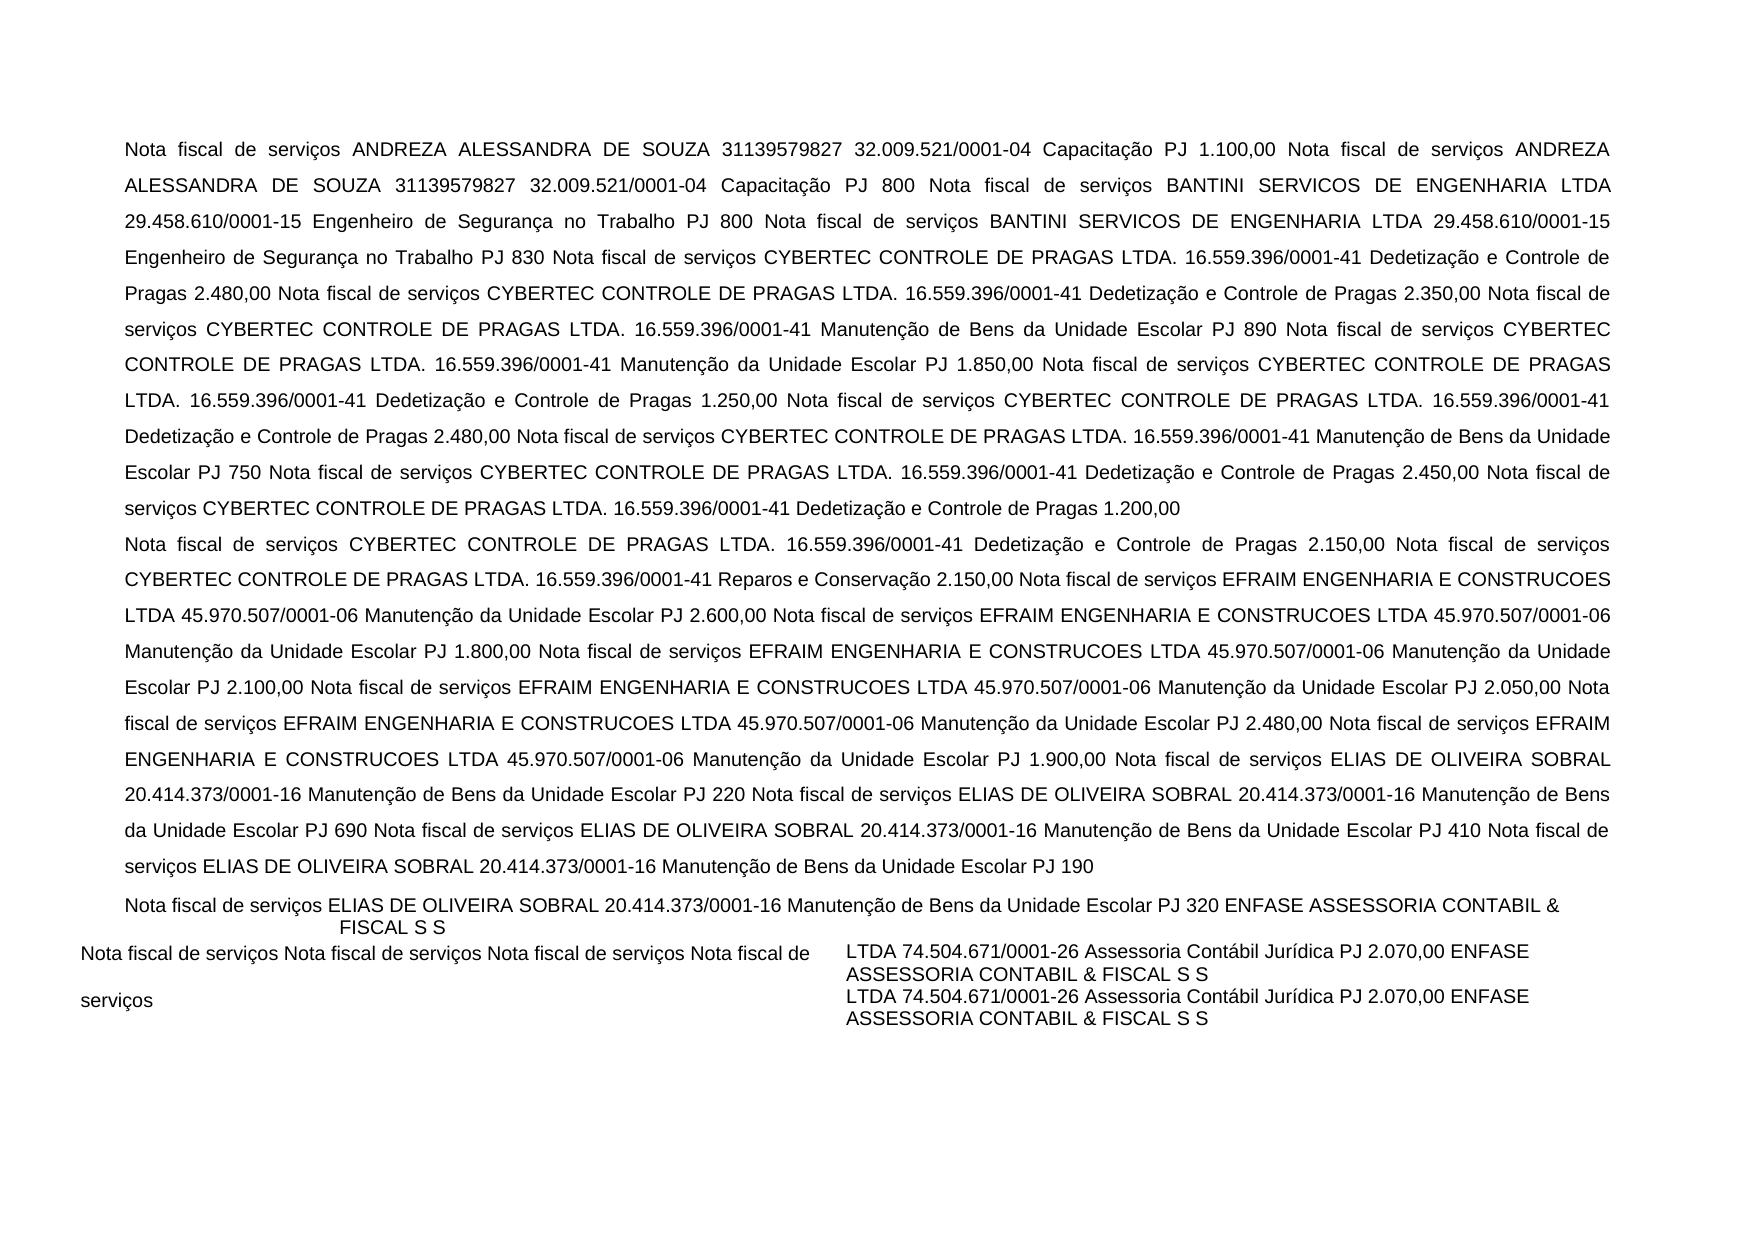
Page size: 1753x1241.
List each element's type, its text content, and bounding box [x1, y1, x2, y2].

text LTDA 74.504.671/0001-26 Assessoria Contábil Jurídica PJ 2.070,00 ENFASE ASSESSORIA CONTABIL & FISCAL S S [846, 986, 1611, 1029]
text Nota fiscal de serviços ANDREZA ALESSANDRA DE SOUZA 31139579827 32.009.521/0001-04 Capacitação PJ 1.100,00 Nota fiscal de serviços ANDREZA ALESSANDRA DE SOUZA 31139579827 32.009.521/0001-04 Capacitação PJ 800 Nota fiscal de serviços BANTINI SERVICOS DE ENGENHARIA LTDA 29.458.610/0001-15 Engenheiro de Segurança no Trabalho PJ 800 Nota fiscal de serviços BANTINI SERVICOS DE ENGENHARIA LTDA 29.458.610/0001-15 Engenheiro de Segurança no Trabalho PJ 830 Nota fiscal de serviços CYBERTEC CONTROLE DE PRAGAS LTDA. 16.559.396/0001-41 Dedetização e Controle de Pragas 2.480,00 Nota fiscal de serviços CYBERTEC CONTROLE DE PRAGAS LTDA. 16.559.396/0001-41 Dedetização e Controle de Pragas 2.350,00 Nota fiscal de serviços CYBERTEC CONTROLE DE PRAGAS LTDA. 16.559.396/0001-41 Manutenção de Bens da Unidade Escolar PJ 890 Nota fiscal de serviços CYBERTEC CONTROLE DE PRAGAS LTDA. 16.559.396/0001-41 Manutenção da Unidade Escolar PJ 1.850,00 Nota fiscal de serviços CYBERTEC CONTROLE DE PRAGAS LTDA. 16.559.396/0001-41 Dedetização e Controle de Pragas 1.250,00 Nota fiscal de serviços CYBERTEC CONTROLE DE PRAGAS LTDA. 16.559.396/0001-41 Dedetização e Controle de Pragas 2.480,00 Nota fiscal de serviços CYBERTEC CONTROLE DE PRAGAS LTDA. 16.559.396/0001-41 Manutenção de Bens da Unidade Escolar PJ 750 Nota fiscal de serviços CYBERTEC CONTROLE DE PRAGAS LTDA. 16.559.396/0001-41 Dedetização e Controle de Pragas 2.450,00 Nota fiscal de serviços CYBERTEC CONTROLE DE PRAGAS LTDA. 16.559.396/0001-41 Dedetização e Controle de Pragas 1.200,00 [124, 138, 1613, 519]
text Nota fiscal de serviços Nota fiscal de serviços Nota fiscal de serviços Nota fiscal de serviços [80, 941, 846, 1012]
text Nota fiscal de serviços ELIAS DE OLIVEIRA SOBRAL 20.414.373/0001-16 Manutenção de Bens da Unidade Escolar PJ 320 ENFASE ASSESSORIA CONTABIL & FISCAL S S [124, 895, 1613, 939]
text Nota fiscal de serviços CYBERTEC CONTROLE DE PRAGAS LTDA. 16.559.396/0001-41 Dedetização e Controle de Pragas 2.150,00 Nota fiscal de serviços CYBERTEC CONTROLE DE PRAGAS LTDA. 16.559.396/0001-41 Reparos e Conservação 2.150,00 Nota fiscal de serviços EFRAIM ENGENHARIA E CONSTRUCOES LTDA 45.970.507/0001-06 Manutenção da Unidade Escolar PJ 2.600,00 Nota fiscal de serviços EFRAIM ENGENHARIA E CONSTRUCOES LTDA 45.970.507/0001-06 Manutenção da Unidade Escolar PJ 1.800,00 Nota fiscal de serviços EFRAIM ENGENHARIA E CONSTRUCOES LTDA 45.970.507/0001-06 Manutenção da Unidade Escolar PJ 2.100,00 Nota fiscal de serviços EFRAIM ENGENHARIA E CONSTRUCOES LTDA 45.970.507/0001-06 Manutenção da Unidade Escolar PJ 2.050,00 Nota fiscal de serviços EFRAIM ENGENHARIA E CONSTRUCOES LTDA 45.970.507/0001-06 Manutenção da Unidade Escolar PJ 2.480,00 Nota fiscal de serviços EFRAIM ENGENHARIA E CONSTRUCOES LTDA 45.970.507/0001-06 Manutenção da Unidade Escolar PJ 1.900,00 Nota fiscal de serviços ELIAS DE OLIVEIRA SOBRAL 20.414.373/0001-16 Manutenção de Bens da Unidade Escolar PJ 220 Nota fiscal de serviços ELIAS DE OLIVEIRA SOBRAL 20.414.373/0001-16 Manutenção de Bens da Unidade Escolar PJ 690 Nota fiscal de serviços ELIAS DE OLIVEIRA SOBRAL 20.414.373/0001-16 Manutenção de Bens da Unidade Escolar PJ 410 Nota fiscal de serviços ELIAS DE OLIVEIRA SOBRAL 20.414.373/0001-16 Manutenção de Bens da Unidade Escolar PJ 190 [124, 532, 1613, 878]
text LTDA 74.504.671/0001-26 Assessoria Contábil Jurídica PJ 2.070,00 ENFASE ASSESSORIA CONTABIL & FISCAL S S [846, 941, 1611, 986]
